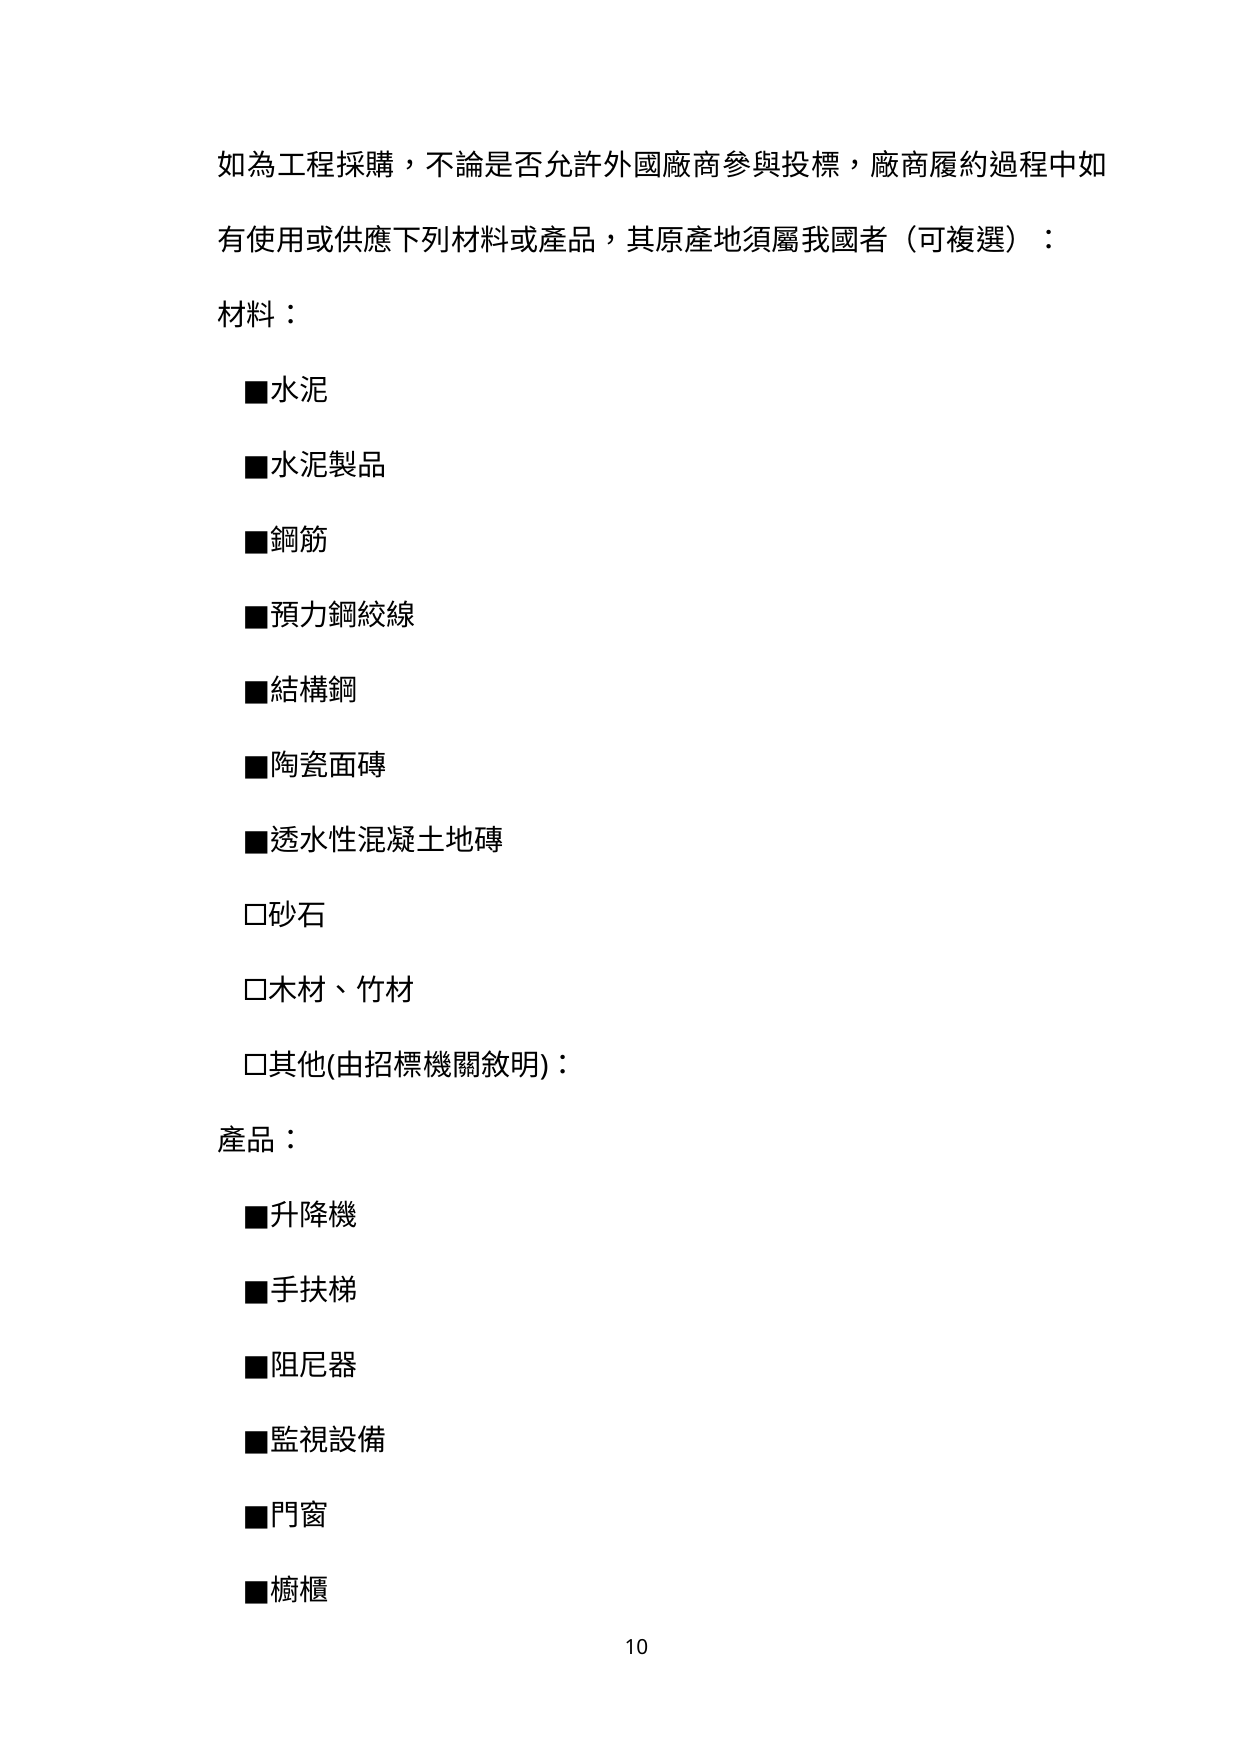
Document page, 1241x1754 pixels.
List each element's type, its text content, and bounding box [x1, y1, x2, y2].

text ■監視設備 [242, 1400, 1110, 1475]
text 如為工程採購，不論是否允許外國廠商參與投標，廠商履約過程中如有使用或供應下列材料或產品，其原產地須屬我國者（可複選）： [217, 125, 1110, 275]
text ■鋼筋 [242, 500, 1110, 575]
text ■水泥製品 [242, 425, 1110, 500]
text ■結構鋼 [242, 650, 1110, 725]
text 砂石 [242, 875, 1110, 950]
text 材料： [217, 275, 1110, 350]
text ■升降機 [242, 1175, 1110, 1250]
text 其他(由招標機關敘明)： [242, 1025, 1110, 1100]
text ■陶瓷面磚 [242, 725, 1110, 800]
text ■門窗 [242, 1475, 1110, 1550]
text ■櫥櫃 [242, 1550, 1110, 1625]
text ■預力鋼絞線 [242, 575, 1110, 650]
text 產品： [217, 1100, 1110, 1175]
text ■透水性混凝土地磚 [242, 800, 1110, 875]
text ■阻尼器 [242, 1325, 1110, 1400]
text ■手扶梯 [242, 1250, 1110, 1325]
text 木材、竹材 [242, 950, 1110, 1025]
text ■水泥 [242, 350, 1110, 425]
